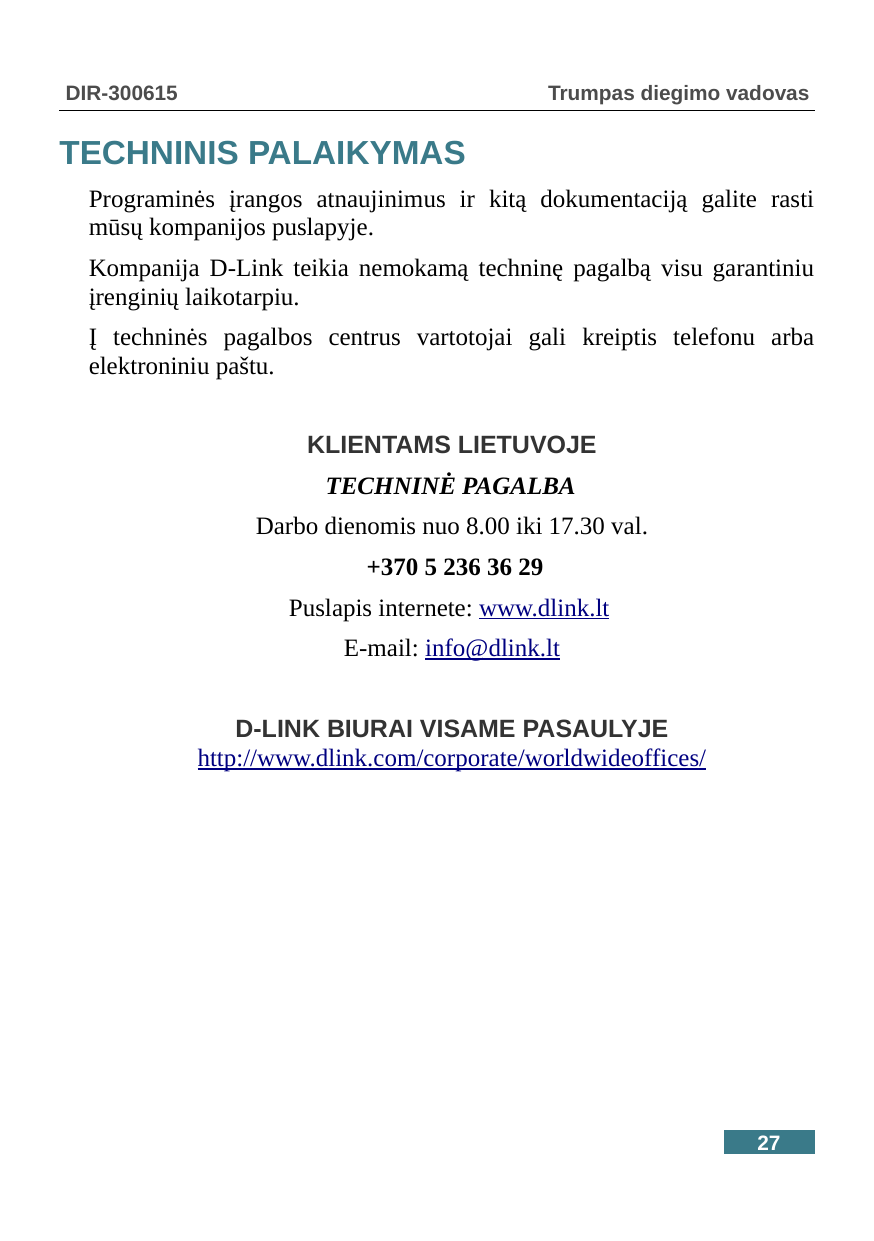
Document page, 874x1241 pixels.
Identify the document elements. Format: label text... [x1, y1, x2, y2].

text TECHNINĖ PAGALBA [88, 471, 815, 499]
text Programinės įrangos atnaujinimus ir kitą dokumentaciją galite rasti mūsų kompanijos puslapyje. [88, 184, 815, 241]
text Puslapis internete: www.dlink.lt [88, 593, 815, 621]
text Darbo dienomis nuo 8.00 iki 17.30 val. [88, 511, 815, 540]
subtitle TECHNINIS PALAIKYMAS [59, 133, 815, 172]
text KLIENTAMS LIETUVOJE [88, 430, 815, 459]
text E-mail: info@dlink.lt [88, 633, 815, 662]
text D-LINK BIURAI VISAME PASAULYJE http://www.dlink.com/corporate/worldwideoffices/ [88, 714, 815, 772]
text +370 5 236 36 29 [88, 552, 815, 581]
text Į techninės pagalbos centrus vartotojai gali kreiptis telefonu arba elektroniniu paštu. [88, 322, 815, 380]
text Kompanija D-Link teikia nemokamą techninę pagalbą visu garantiniu įrenginių laikotarpiu. [88, 253, 815, 311]
